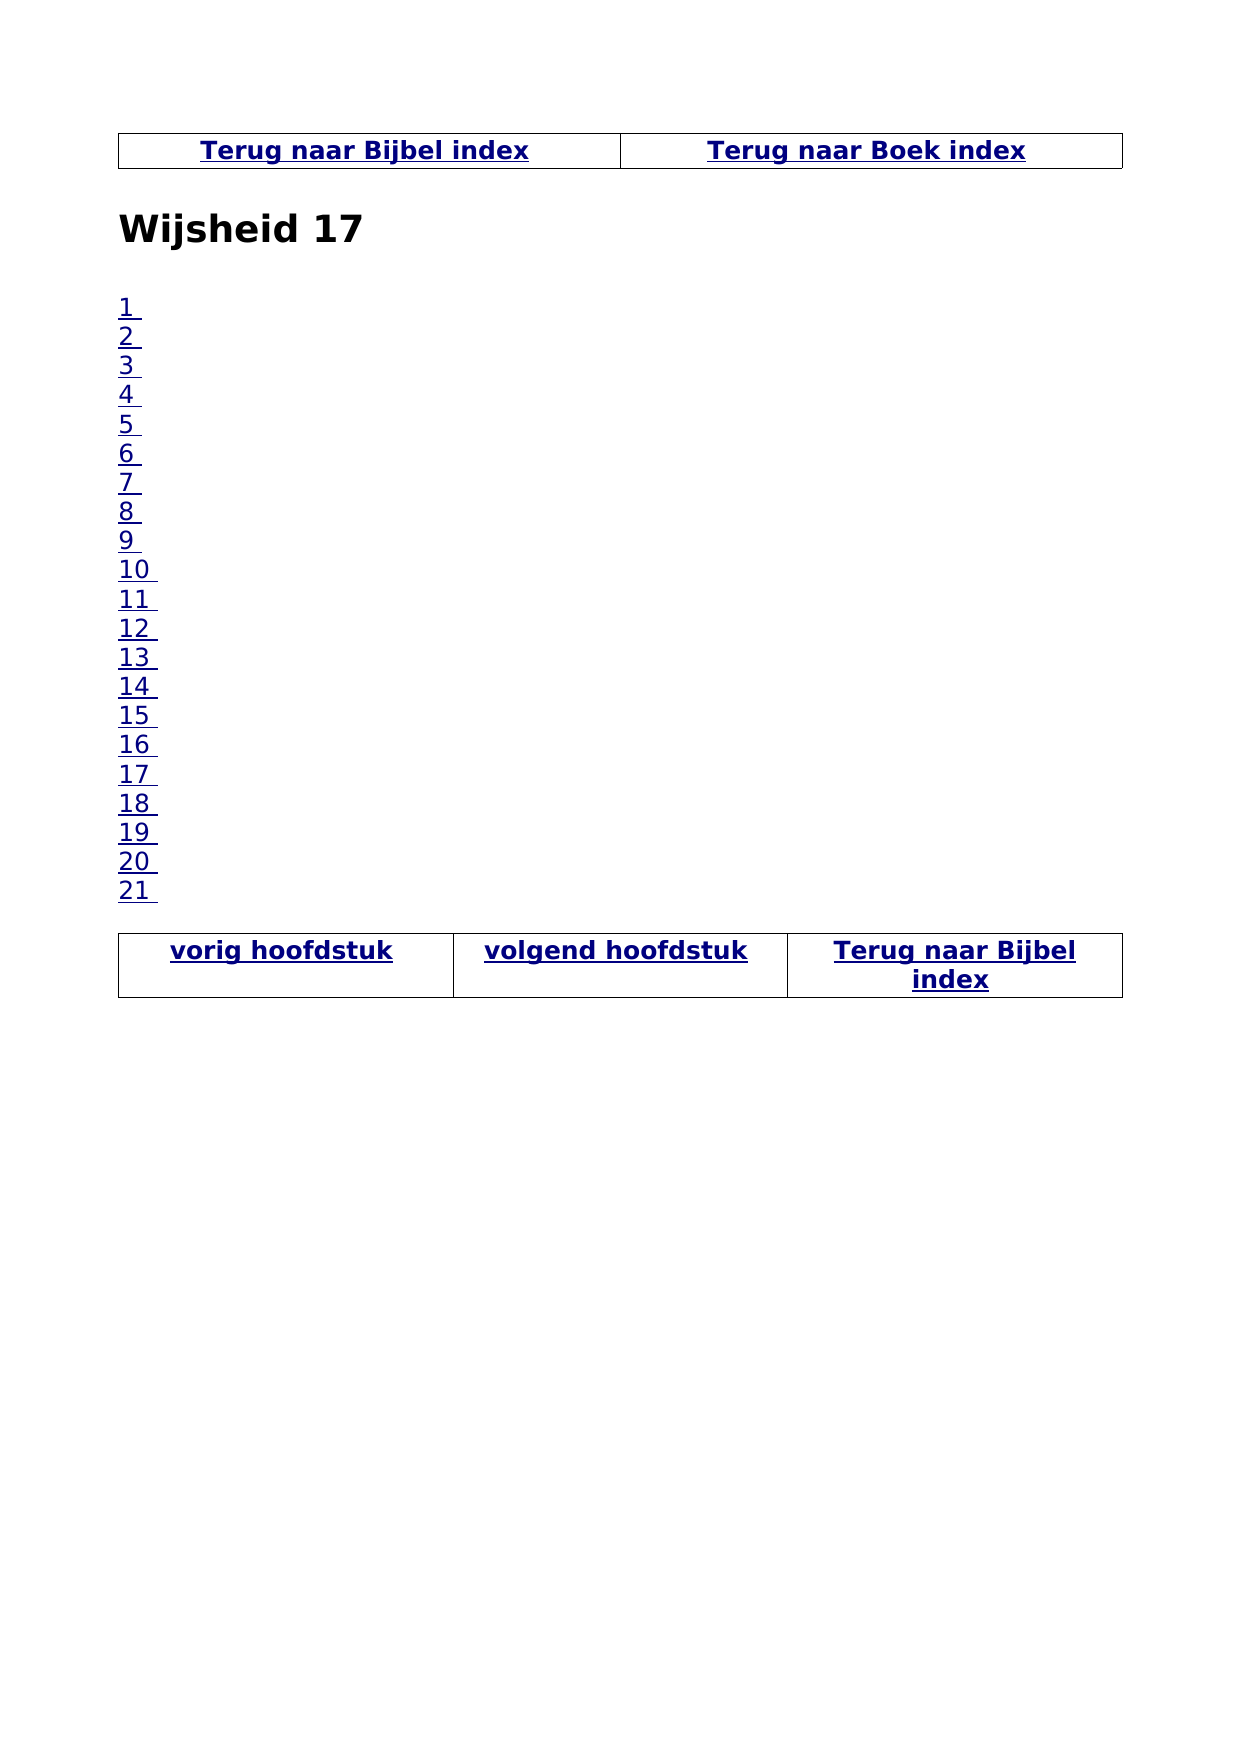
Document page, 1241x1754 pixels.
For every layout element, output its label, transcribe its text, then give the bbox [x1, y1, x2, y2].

table_header volgend hoofdstuk [454, 934, 787, 997]
table_header Terug naar Bijbel index [788, 934, 1122, 997]
table_header vorig hoofdstuk [119, 934, 453, 997]
table_header Terug naar Bijbel index [119, 134, 620, 168]
subtitle Wijsheid 17 [118, 208, 1122, 252]
table_header Terug naar Boek index [621, 134, 1122, 168]
text 1 2 3 4 5 6 7 8 9 10 11 12 13 14 15 16 17 18 19 20 21 [118, 264, 1122, 906]
